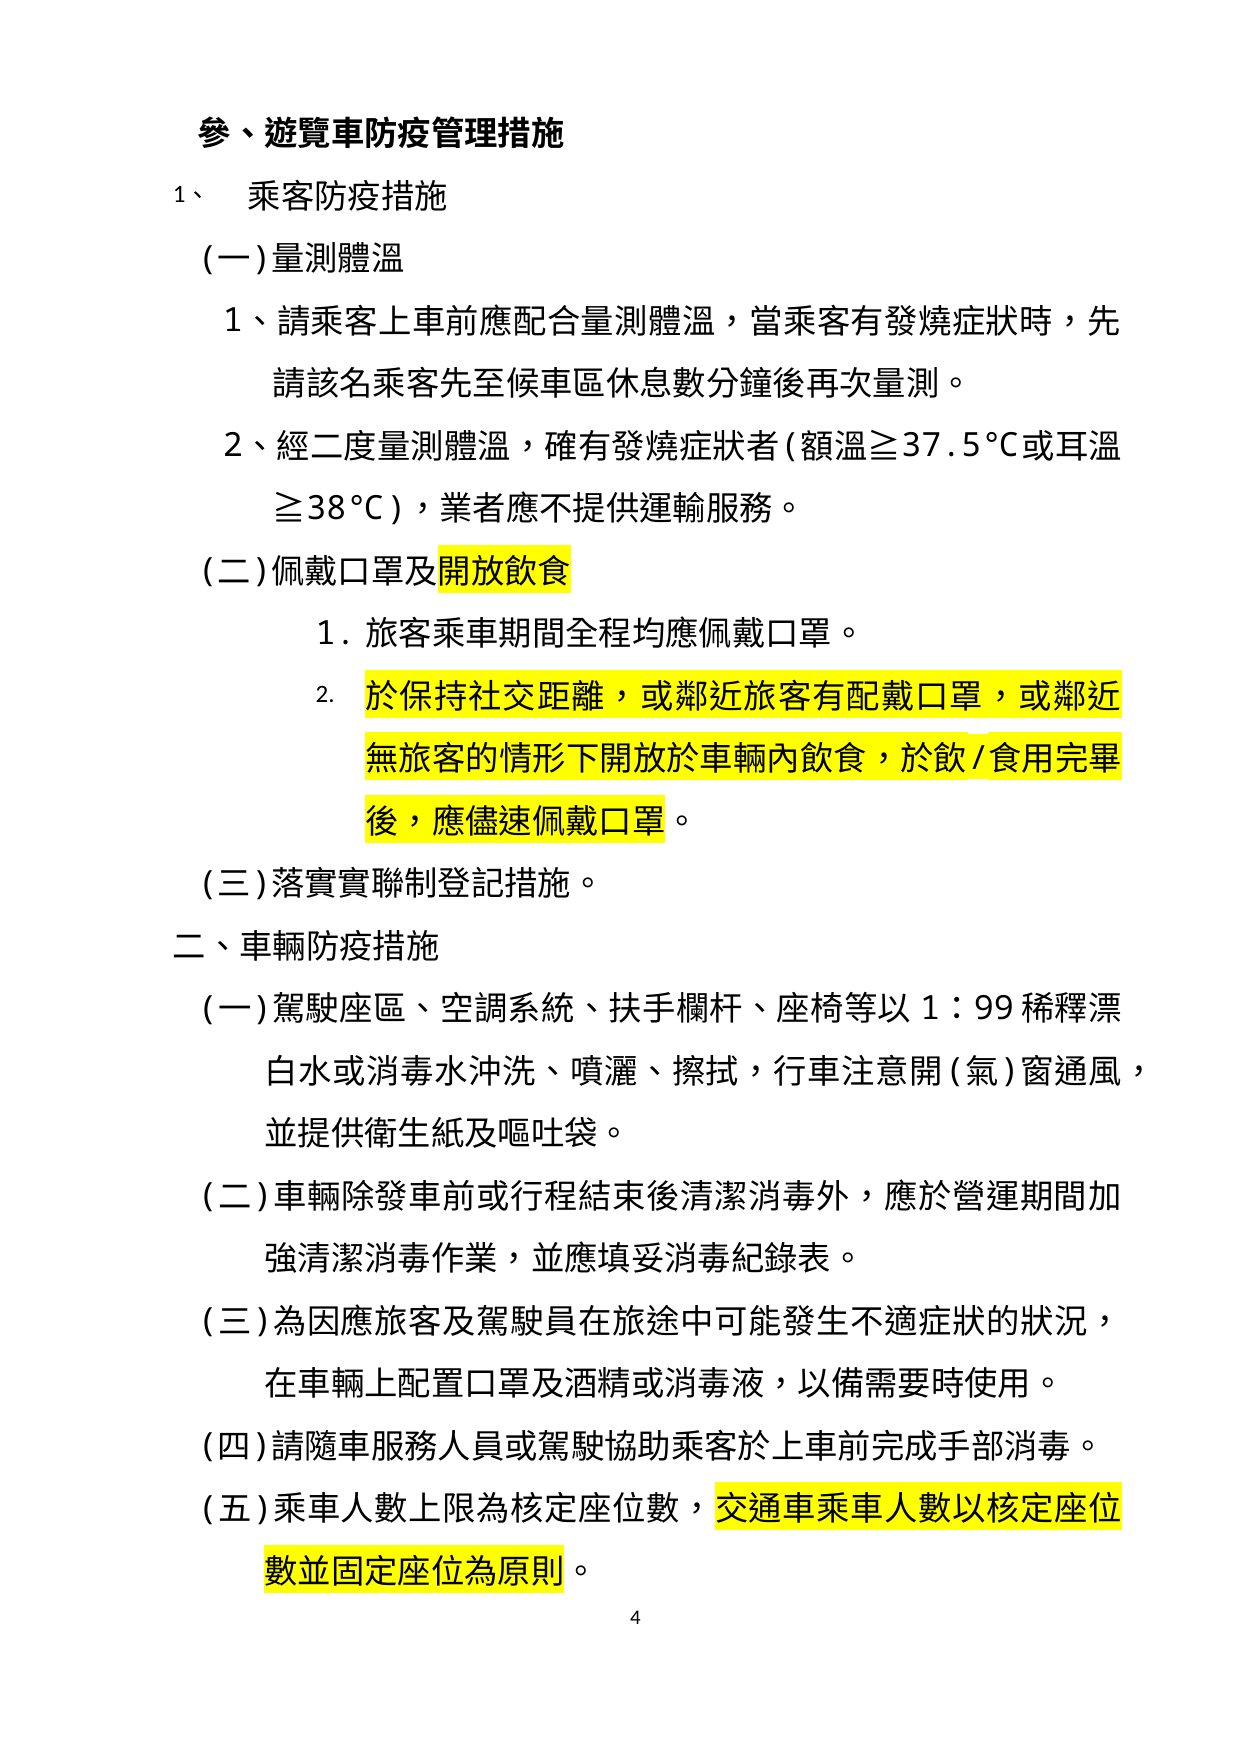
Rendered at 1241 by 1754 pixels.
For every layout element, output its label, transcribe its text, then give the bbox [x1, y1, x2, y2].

text (二)車輛除發車前或行程結束後清潔消毒外，應於營運期間加強清潔消毒作業，並應填妥消毒紀錄表。 [198, 1152, 1122, 1277]
text 1、請乘客上車前應配合量測體溫，當乘客有發燒症狀時，先請該名乘客先至候車區休息數分鐘後再次量測。 [223, 277, 1122, 402]
list 旅客乘車期間全程均應佩戴口罩。 [315, 589, 1122, 652]
text (三)為因應旅客及駕駛員在旅途中可能發生不適症狀的狀況，在車輛上配置口罩及酒精或消毒液，以備需要時使用。 [198, 1277, 1122, 1402]
text (三)落實實聯制登記措施。 [198, 839, 1122, 902]
text (四)請隨車服務人員或駕駛協助乘客於上車前完成手部消毒。 [198, 1402, 1122, 1464]
list 遊覽車防疫管理措施 [198, 89, 1122, 152]
text 二、車輛防疫措施 [173, 902, 1122, 964]
text (一)量測體溫 [198, 214, 1122, 277]
text (五)乘車人數上限為核定座位數，交通車乘車人數以核定座位數並固定座位為原則。 [198, 1464, 1122, 1589]
list 於保持社交距離，或鄰近旅客有配戴口罩，或鄰近無旅客的情形下開放於車輛內飲食，於飲/食用完畢後，應儘速佩戴口罩。 [315, 652, 1122, 839]
text 2、經二度量測體溫，確有發燒症狀者(額溫≧37.5℃或耳溫≧38℃)，業者應不提供運輸服務。 [223, 402, 1122, 527]
list 乘客防疫措施 [173, 152, 1122, 214]
text (一)駕駛座區、空調系統、扶手欄杆、座椅等以1：99稀釋漂白水或消毒水沖洗、噴灑、擦拭，行車注意開(氣)窗通風，並提供衛生紙及嘔吐袋。 [198, 964, 1122, 1152]
text (二)佩戴口罩及開放飲食 [198, 527, 1122, 589]
